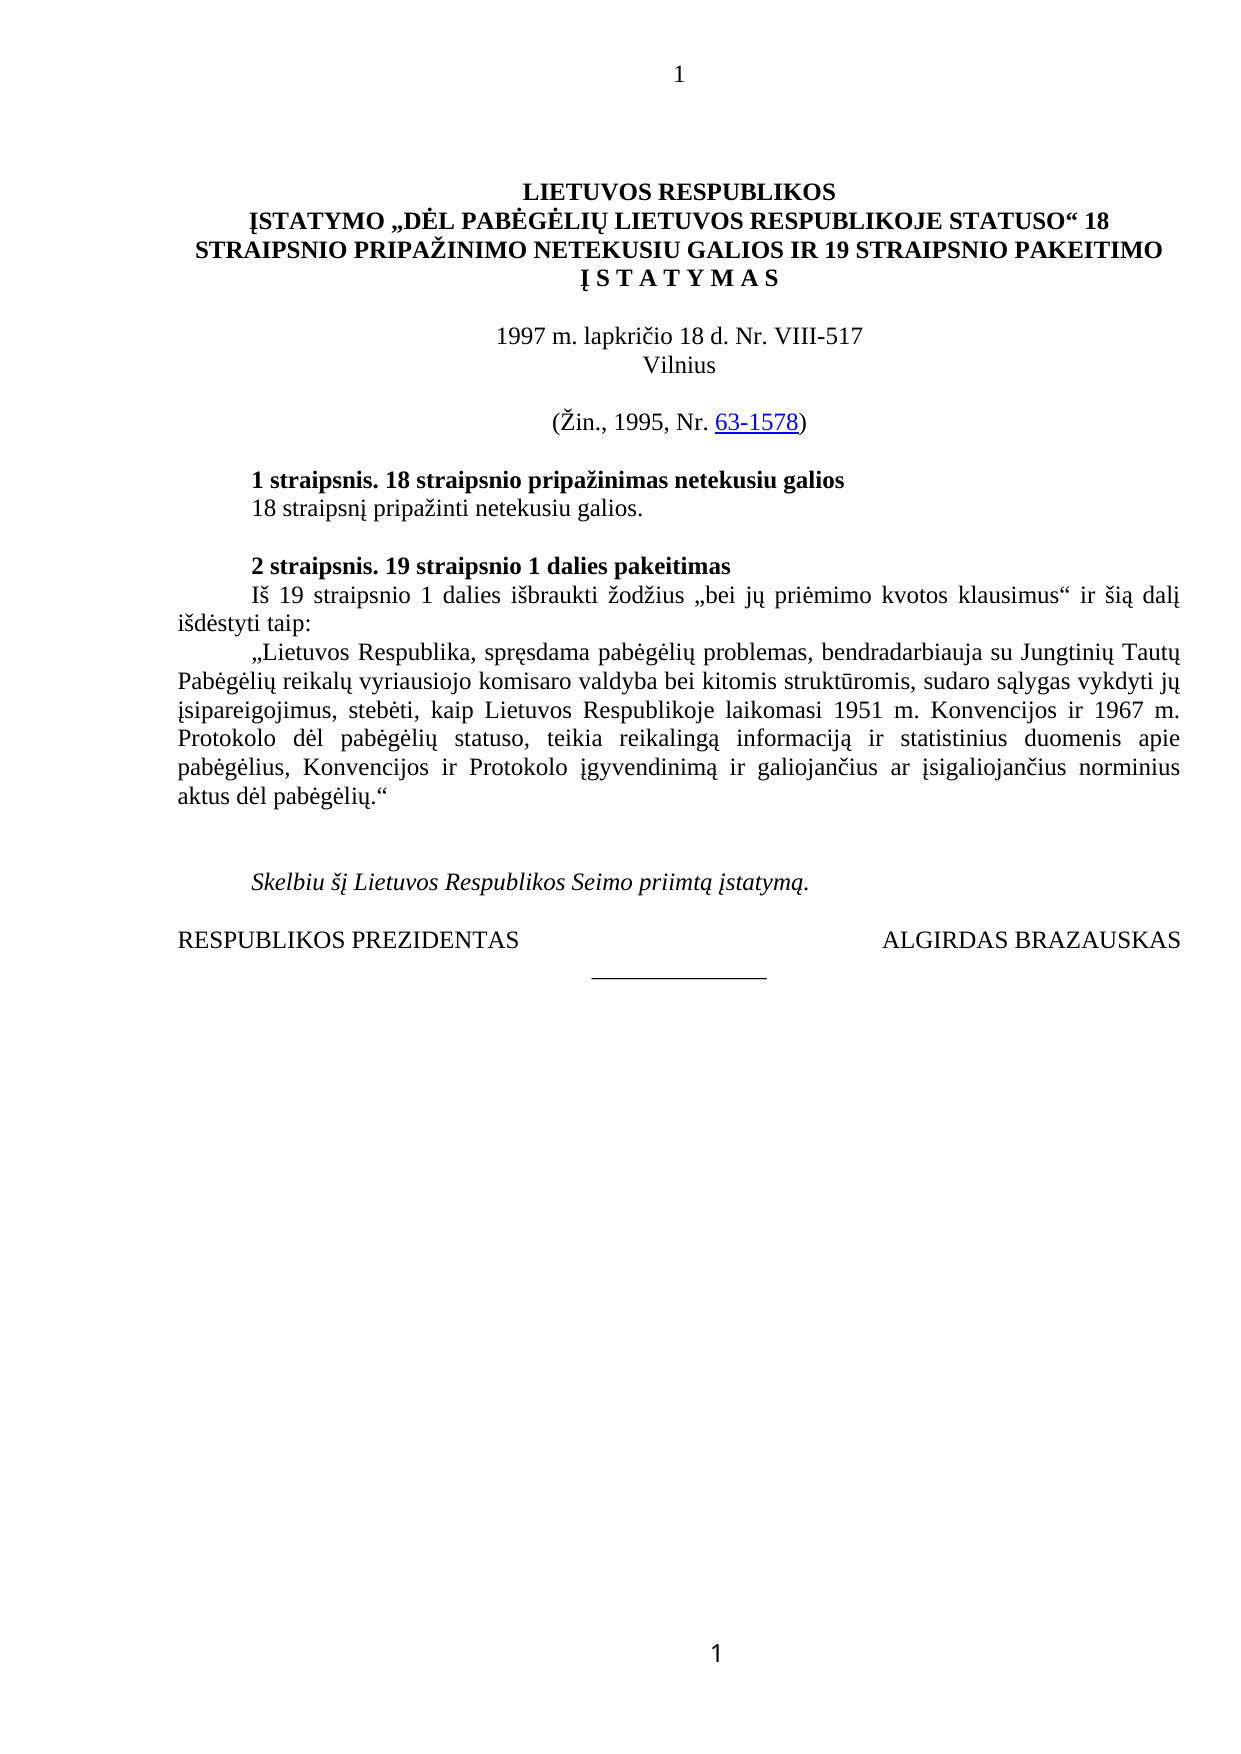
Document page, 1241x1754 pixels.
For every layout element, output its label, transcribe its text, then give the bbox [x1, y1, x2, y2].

text Į S T A T Y M A S [177, 263, 1181, 292]
text 1997 m. lapkričio 18 d. Nr. VIII-517 [177, 321, 1181, 350]
text 2 straipsnis. 19 straipsnio 1 dalies pakeitimas [177, 551, 1181, 580]
text 18 straipsnį pripažinti netekusiu galios. [177, 493, 1181, 522]
text RESPUBLIKOS PREZIDENTAS ALGIRDAS BRAZAUSKAS [177, 925, 1181, 953]
text LIETUVOS RESPUBLIKOS [177, 177, 1181, 206]
text „Lietuvos Respublika, spręsdama pabėgėlių problemas, bendradarbiauja su Jungtinių Tautų Pabėgėlių reikalų vyriausiojo komisaro valdyba bei kitomis struktūromis, sudaro sąlygas vykdyti jų įsipareigojimus, stebėti, kaip Lietuvos Respublikoje laikomasi 1951 m. Konvencijos ir 1967 m. Protokolo dėl pabėgėlių statuso, teikia reikalingą informaciją ir statistinius duomenis apie pabėgėlius, Konvencijos ir Protokolo įgyvendinimą ir galiojančius ar įsigaliojančius norminius aktus dėl pabėgėlių.“ [177, 637, 1181, 810]
text Iš 19 straipsnio 1 dalies išbraukti žodžius „bei jų priėmimo kvotos klausimus“ ir šią dalį išdėstyti taip: [177, 580, 1181, 637]
text ĮSTATYMO „DĖL PABĖGĖLIŲ LIETUVOS RESPUBLIKOJE STATUSO“ 18 STRAIPSNIO PRIPAŽINIMO NETEKUSIU GALIOS IR 19 STRAIPSNIO PAKEITIMO [177, 206, 1181, 263]
text 1 straipsnis. 18 straipsnio pripažinimas netekusiu galios [177, 465, 1181, 493]
text Skelbiu šį Lietuvos Respublikos Seimo priimtą įstatymą. [177, 867, 1181, 896]
text (Žin., 1995, Nr. 63-1578) [177, 407, 1181, 436]
text ______________ [177, 953, 1181, 982]
text Vilnius [177, 350, 1181, 378]
